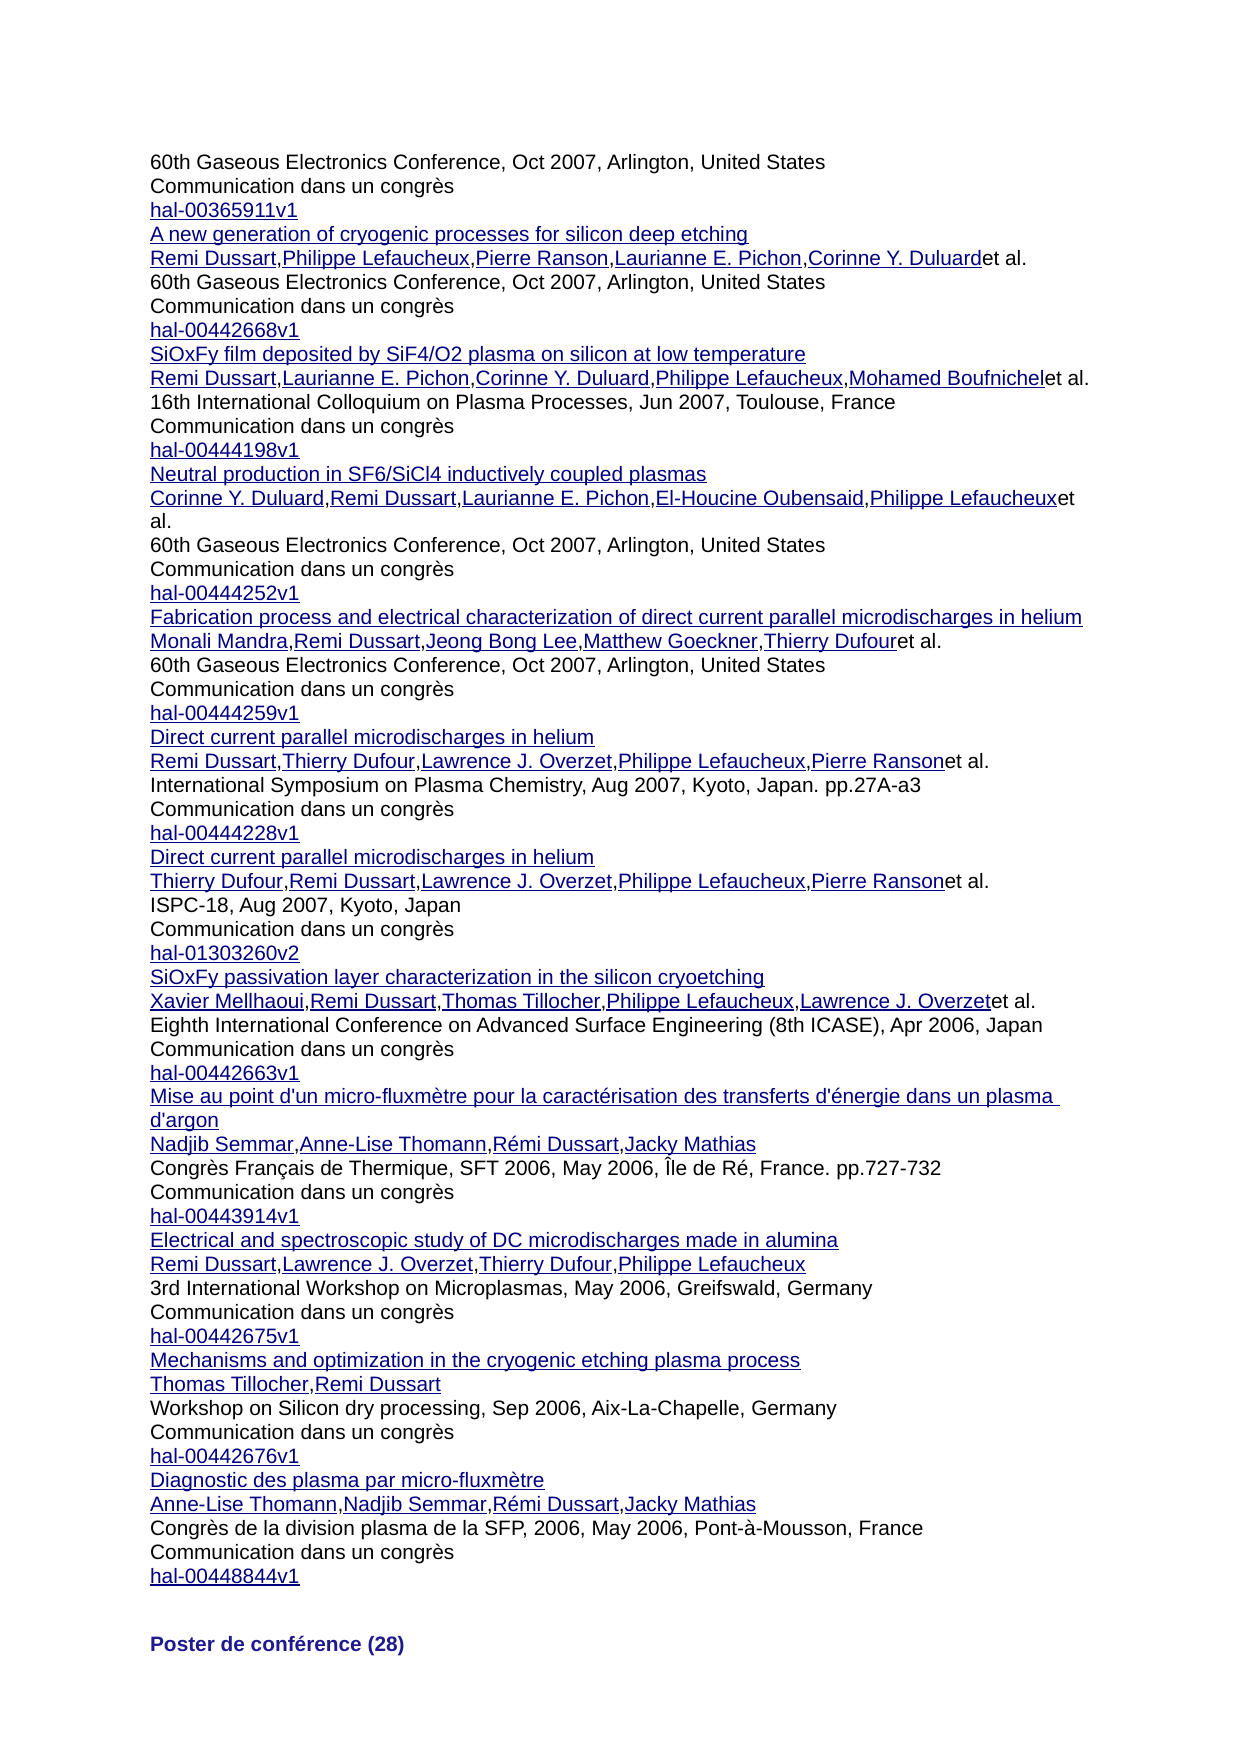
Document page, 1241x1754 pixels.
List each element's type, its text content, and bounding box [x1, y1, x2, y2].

table_cell A new generation of cryogenic processes for silicon deep etching Remi Dussart,Philippe Lefaucheux,Pierre Ranson,Laurianne E. Pichon,Corinne Y. Duluardet al. 60th Gaseous Electronics Conference, Oct 2007, Arlington, United States Communication dans un congrès hal-00442668v1 [150, 222, 1090, 342]
table_cell SiOxFy passivation layer characterization in the silicon cryoetching Xavier Mellhaoui,Remi Dussart,Thomas Tillocher,Philippe Lefaucheux,Lawrence J. Overzetet al. Eighth International Conference on Advanced Surface Engineering (8th ICASE), Apr 2006, Japan Communication dans un congrès hal-00442663v1 [150, 965, 1090, 1084]
table_cell Direct current parallel microdischarges in helium Remi Dussart,Thierry Dufour,Lawrence J. Overzet,Philippe Lefaucheux,Pierre Ransonet al. International Symposium on Plasma Chemistry, Aug 2007, Kyoto, Japan. pp.27A-a3 Communication dans un congrès hal-00444228v1 [150, 725, 1090, 845]
table_cell Mechanisms and optimization in the cryogenic etching plasma process Thomas Tillocher,Remi Dussart Workshop on Silicon dry processing, Sep 2006, Aix-La-Chapelle, Germany Communication dans un congrès hal-00442676v1 [150, 1348, 1090, 1468]
table_cell 60th Gaseous Electronics Conference, Oct 2007, Arlington, United States Communication dans un congrès hal-00365911v1 [150, 150, 1090, 222]
subtitle Poster de conférence (28) [150, 1632, 1090, 1656]
table_cell SiOxFy film deposited by SiF4/O2 plasma on silicon at low temperature Remi Dussart,Laurianne E. Pichon,Corinne Y. Duluard,Philippe Lefaucheux,Mohamed Boufnichelet al. 16th International Colloquium on Plasma Processes, Jun 2007, Toulouse, France Communication dans un congrès hal-00444198v1 [150, 342, 1090, 461]
table_cell Mise au point d'un micro-fluxmètre pour la caractérisation des transferts d'énergie dans un plasma d'argon Nadjib Semmar,Anne-Lise Thomann,Rémi Dussart,Jacky Mathias Congrès Français de Thermique, SFT 2006, May 2006, Île de Ré, France. pp.727-732 Communication dans un congrès hal-00443914v1 [150, 1084, 1090, 1228]
table_cell Electrical and spectroscopic study of DC microdischarges made in alumina Remi Dussart,Lawrence J. Overzet,Thierry Dufour,Philippe Lefaucheux 3rd International Workshop on Microplasmas, May 2006, Greifswald, Germany Communication dans un congrès hal-00442675v1 [150, 1228, 1090, 1348]
table_cell Neutral production in SF6/SiCl4 inductively coupled plasmas Corinne Y. Duluard,Remi Dussart,Laurianne E. Pichon,El-Houcine Oubensaid,Philippe Lefaucheuxet al. 60th Gaseous Electronics Conference, Oct 2007, Arlington, United States Communication dans un congrès hal-00444252v1 [150, 461, 1090, 605]
table_cell Direct current parallel microdischarges in helium Thierry Dufour,Remi Dussart,Lawrence J. Overzet,Philippe Lefaucheux,Pierre Ransonet al. ISPC-18, Aug 2007, Kyoto, Japan Communication dans un congrès hal-01303260v2 [150, 845, 1090, 964]
table_cell Fabrication process and electrical characterization of direct current parallel microdischarges in helium Monali Mandra,Remi Dussart,Jeong Bong Lee,Matthew Goeckner,Thierry Dufouret al. 60th Gaseous Electronics Conference, Oct 2007, Arlington, United States Communication dans un congrès hal-00444259v1 [150, 605, 1090, 725]
table_cell Diagnostic des plasma par micro-fluxmètre Anne-Lise Thomann,Nadjib Semmar,Rémi Dussart,Jacky Mathias Congrès de la division plasma de la SFP, 2006, May 2006, Pont-à-Mousson, France Communication dans un congrès hal-00448844v1 [150, 1468, 1090, 1587]
